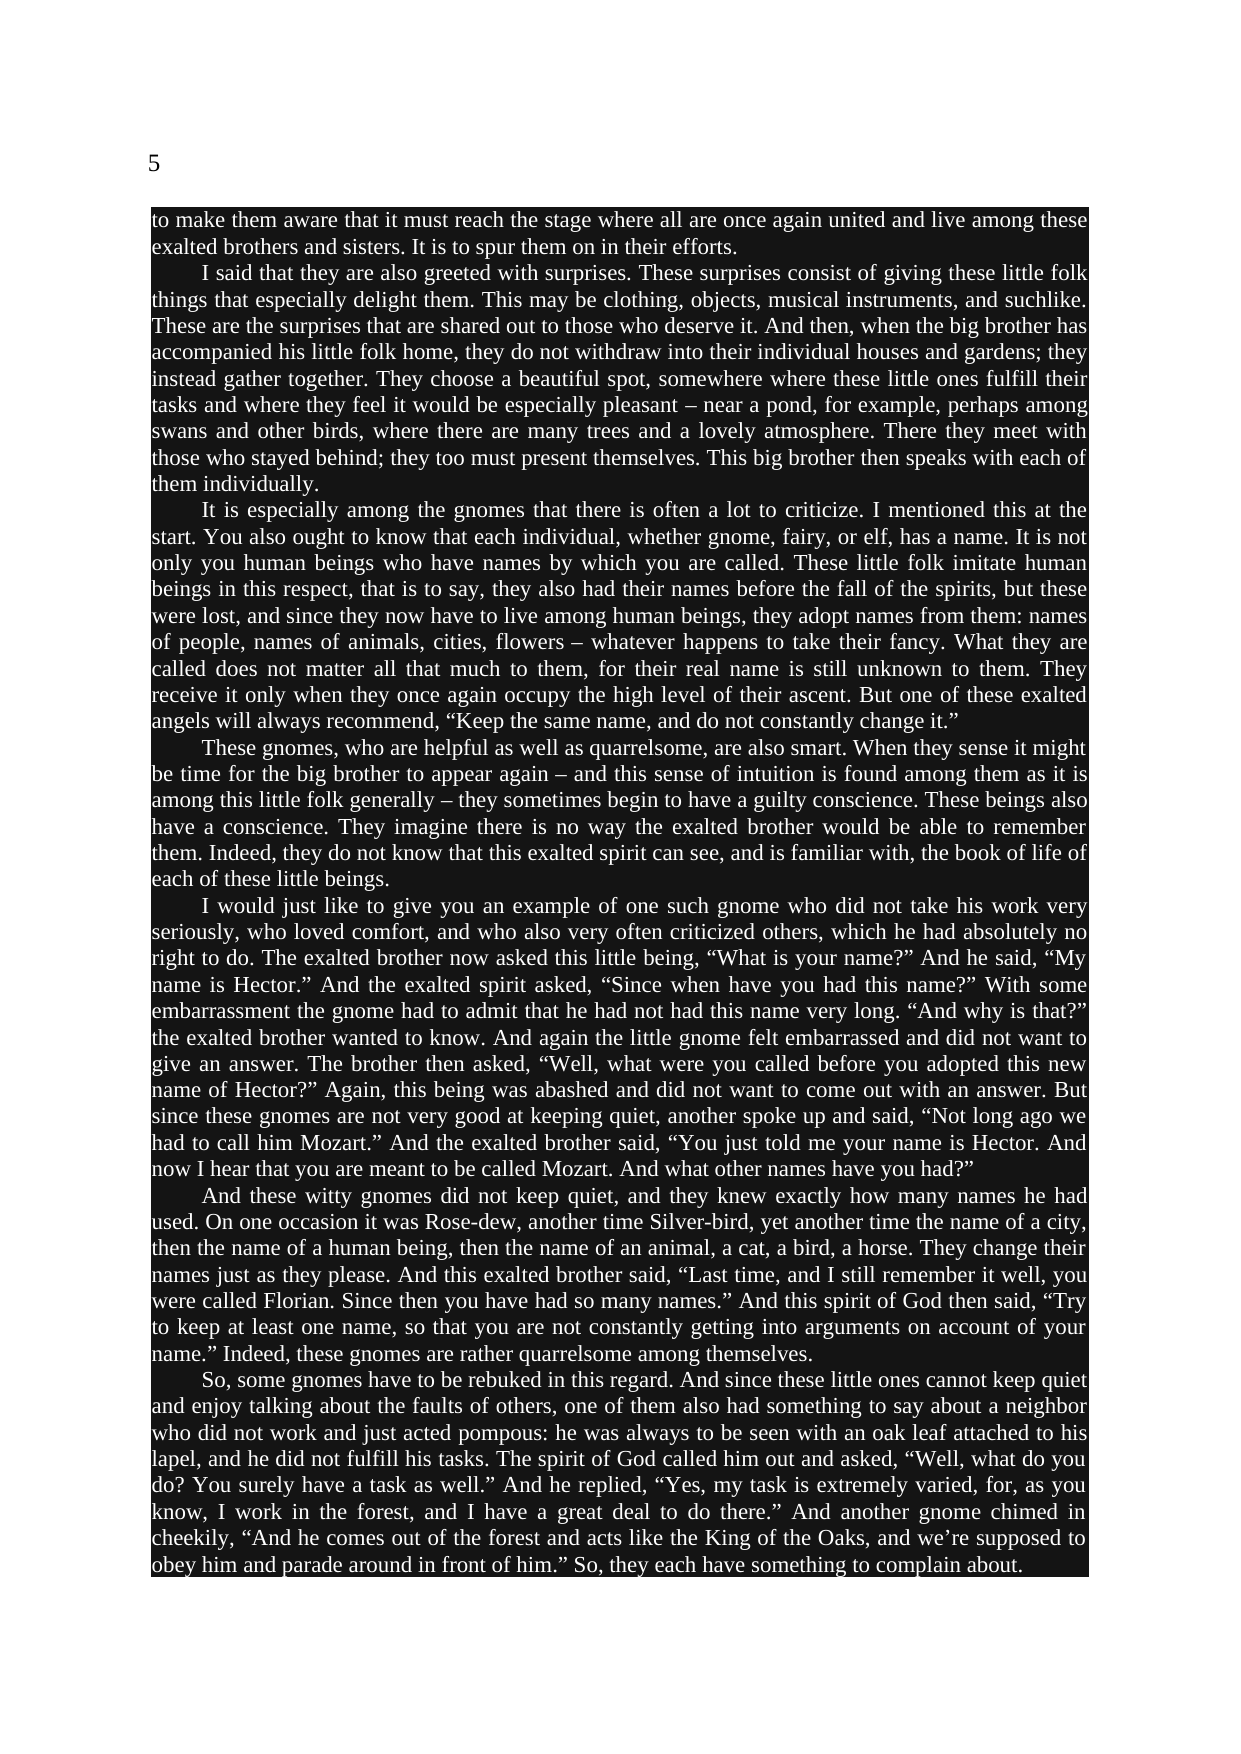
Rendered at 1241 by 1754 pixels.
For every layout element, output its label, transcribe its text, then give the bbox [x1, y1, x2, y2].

text These gnomes, who are helpful as well as quarrelsome, are also smart. When they sense it might be time for the big brother to appear again – and this sense of intuition is found among them as it is among this little folk generally – they sometimes begin to have a guilty conscience. These beings also have a conscience. They imagine there is no way the exalted brother would be able to remember them. Indeed, they do not know that this exalted spirit can see, and is familiar with, the book of life of each of these little beings. [151, 734, 1089, 892]
text I said that they are also greeted with surprises. These surprises consist of giving these little folk things that especially delight them. This may be clothing, objects, musical instruments, and suchlike. These are the surprises that are shared out to those who deserve it. And then, when the big brother has accompanied his little folk home, they do not withdraw into their individual houses and gardens; they instead gather together. They choose a beautiful spot, somewhere where these little ones fulfill their tasks and where they feel it would be especially pleasant – near a pond, for example, perhaps among swans and other birds, where there are many trees and a lovely atmosphere. There they meet with those who stayed behind; they too must present themselves. This big brother then speaks with each of them individually. [151, 259, 1089, 496]
text to make them aware that it must reach the stage where all are once again united and live among these exalted brothers and sisters. It is to spur them on in their efforts. [151, 207, 1089, 259]
text So, some gnomes have to be rebuked in this regard. And since these little ones cannot keep quiet and enjoy talking about the faults of others, one of them also had something to say about a neighbor who did not work and just acted pompous: he was always to be seen with an oak leaf attached to his lapel, and he did not fulfill his tasks. The spirit of God called him out and asked, “Well, what do you do? You surely have a task as well.” And he replied, “Yes, my task is extremely varied, for, as you know, I work in the forest, and I have a great deal to do there.” And another gnome chimed in cheekily, “And he comes out of the forest and acts like the King of the Oaks, and we’re supposed to obey him and parade around in front of him.” So, they each have something to complain about. [151, 1366, 1089, 1577]
text And these witty gnomes did not keep quiet, and they knew exactly how many names he had used. On one occasion it was Rose-dew, another time Silver-bird, yet another time the name of a city, then the name of a human being, then the name of an animal, a cat, a bird, a horse. They change their names just as they please. And this exalted brother said, “Last time, and I still remember it well, you were called Florian. Since then you have had so many names.” And this spirit of God then said, “Try to keep at least one name, so that you are not constantly getting into arguments on account of your name.” Indeed, these gnomes are rather quarrelsome among themselves. [151, 1182, 1089, 1366]
text It is especially among the gnomes that there is often a lot to criticize. I mentioned this at the start. You also ought to know that each individual, whether gnome, fairy, or elf, has a name. It is not only you human beings who have names by which you are called. These little folk imitate human beings in this respect, that is to say, they also had their names before the fall of the spirits, but these were lost, and since they now have to live among human beings, they adopt names from them: names of people, names of animals, cities, flowers – whatever happens to take their fancy. What they are called does not matter all that much to them, for their real name is still unknown to them. They receive it only when they once again occupy the high level of their ascent. But one of these exalted angels will always recommend, “Keep the same name, and do not constantly change it.” [151, 496, 1089, 734]
text I would just like to give you an example of one such gnome who did not take his work very seriously, who loved comfort, and who also very often criticized others, which he had absolutely no right to do. The exalted brother now asked this little being, “What is your name?” And he said, “My name is Hector.” And the exalted spirit asked, “Since when have you had this name?” With some embarrassment the gnome had to admit that he had not had this name very long. “And why is that?” the exalted brother wanted to know. And again the little gnome felt embarrassed and did not want to give an answer. The brother then asked, “Well, what were you called before you adopted this new name of Hector?” Again, this being was abashed and did not want to come out with an answer. But since these gnomes are not very good at keeping quiet, another spoke up and said, “Not long ago we had to call him Mozart.” And the exalted brother said, “You just told me your name is Hector. And now I hear that you are meant to be called Mozart. And what other names have you had?” [151, 892, 1089, 1182]
